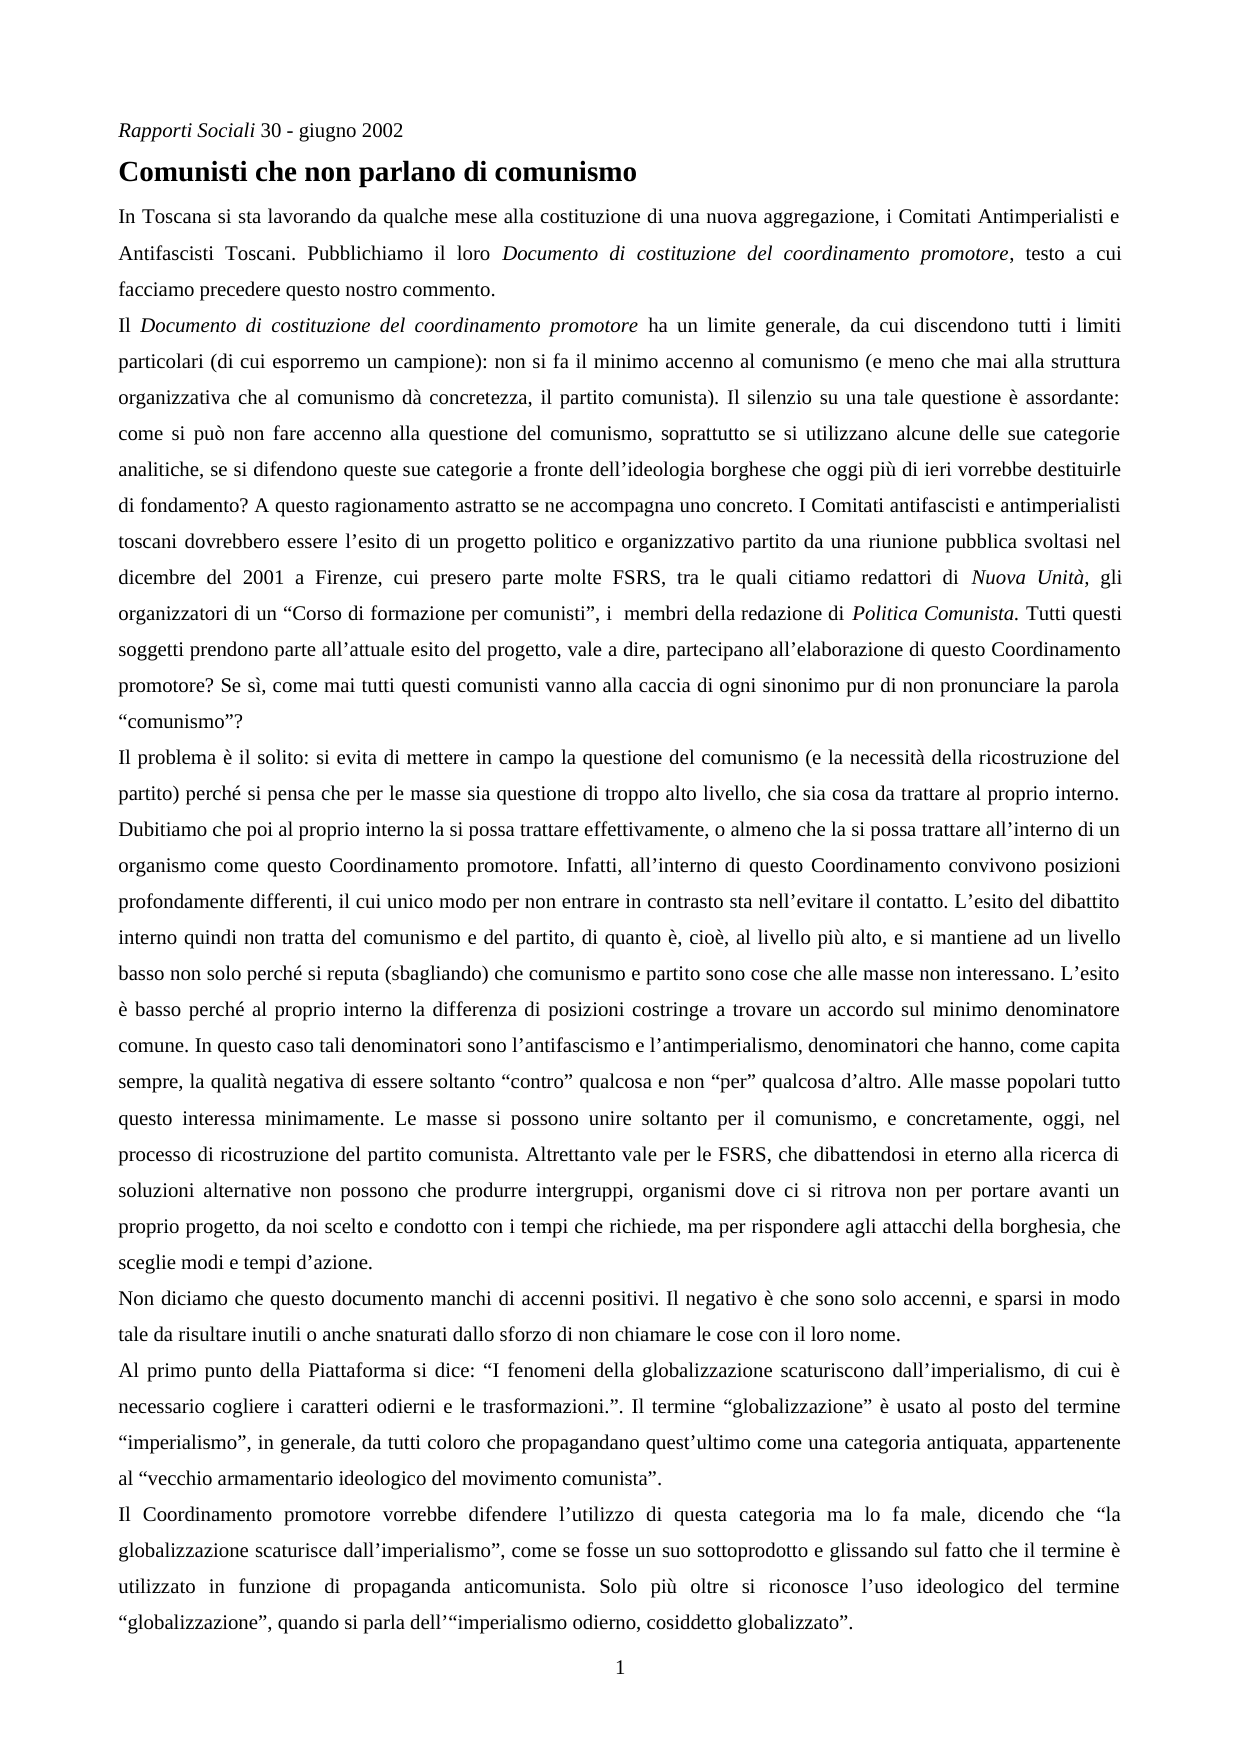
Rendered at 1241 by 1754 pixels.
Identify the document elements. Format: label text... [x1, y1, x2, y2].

text Il problema è il solito: si evita di mettere in campo la questione del comunismo (e la necessità della ricostruzione del partito) perché si pensa che per le masse sia questione di troppo alto livello, che sia cosa da trattare al proprio interno. Dubitiamo che poi al proprio interno la si possa trattare effettivamente, o almeno che la si possa trattare all’interno di un organismo come questo Coordinamento promotore. Infatti, all’interno di questo Coordinamento convivono posizioni profondamente differenti, il cui unico modo per non entrare in contrasto sta nell’evitare il contatto. L’esito del dibattito interno quindi non tratta del comunismo e del partito, di quanto è, cioè, al livello più alto, e si mantiene ad un livello basso non solo perché si reputa (sbagliando) che comunismo e partito sono cose che alle masse non interessano. L’esito è basso perché al proprio interno la differenza di posizioni costringe a trovare un accordo sul minimo denominatore comune. In questo caso tali denominatori sono l’antifascismo e l’antimperialismo, denominatori che hanno, come capita sempre, la qualità negativa di essere soltanto “contro” qualcosa e non “per” qualcosa d’altro. Alle masse popolari tutto questo interessa minimamente. Le masse si possono unire soltanto per il comunismo, e concretamente, oggi, nel processo di ricostruzione del partito comunista. Altrettanto vale per le FSRS, che dibattendosi in eterno alla ricerca di soluzioni alternative non possono che produrre intergruppi, organismi dove ci si ritrova non per portare avanti un proprio progetto, da noi scelto e condotto con i tempi che richiede, ma per rispondere agli attacchi della borghesia, che sceglie modi e tempi d’azione. [118, 745, 1122, 1274]
text Non diciamo che questo documento manchi di accenni positivi. Il negativo è che sono solo accenni, e sparsi in modo tale da risultare inutili o anche snaturati dallo sforzo di non chiamare le cose con il loro nome. [118, 1286, 1122, 1346]
text In Toscana si sta lavorando da qualche mese alla costituzione di una nuova aggregazione, i Comitati Antimperialisti e Antifascisti Toscani. Pubblichiamo il loro Documento di costituzione del coordinamento promotore, testo a cui facciamo precedere questo nostro commento. [118, 204, 1122, 301]
text Al primo punto della Piattaforma si dice: “I fenomeni della globalizzazione scaturiscono dall’imperialismo, di cui è necessario cogliere i caratteri odierni e le trasformazioni.”. Il termine “globalizzazione” è usato al posto del termine “imperialismo”, in generale, da tutti coloro che propagandano quest’ultimo come una categoria antiquata, appartenente al “vecchio armamentario ideologico del movimento comunista”. [118, 1358, 1122, 1490]
text Il Coordinamento promotore vorrebbe difendere l’utilizzo di questa categoria ma lo fa male, dicendo che “la globalizzazione scaturisce dall’imperialismo”, come se fosse un suo sottoprodotto e glissando sul fatto che il termine è utilizzato in funzione di propaganda anticomunista. Solo più oltre si riconosce l’uso ideologico del termine “globalizzazione”, quando si parla dell’“imperialismo odierno, cosiddetto globalizzato”. [118, 1502, 1122, 1634]
text Rapporti Sociali 30 - giugno 2002 [118, 118, 1122, 142]
text Comunisti che non parlano di comunismo [118, 154, 1122, 188]
text Il Documento di costituzione del coordinamento promotore ha un limite generale, da cui discendono tutti i limiti particolari (di cui esporremo un campione): non si fa il minimo accenno al comunismo (e meno che mai alla struttura organizzativa che al comunismo dà concretezza, il partito comunista). Il silenzio su una tale questione è assordante: come si può non fare accenno alla questione del comunismo, soprattutto se si utilizzano alcune delle sue categorie analitiche, se si difendono queste sue categorie a fronte dell’ideologia borghese che oggi più di ieri vorrebbe destituirle di fondamento? A questo ragionamento astratto se ne accompagna uno concreto. I Comitati antifascisti e antimperialisti toscani dovrebbero essere l’esito di un progetto politico e organizzativo partito da una riunione pubblica svoltasi nel dicembre del 2001 a Firenze, cui presero parte molte FSRS, tra le quali citiamo redattori di Nuova Unità, gli organizzatori di un “Corso di formazione per comunisti”, i membri della redazione di Politica Comunista. Tutti questi soggetti prendono parte all’attuale esito del progetto, vale a dire, partecipano all’elaborazione di questo Coordinamento promotore? Se sì, come mai tutti questi comunisti vanno alla caccia di ogni sinonimo pur di non pronunciare la parola “comunismo”? [118, 313, 1122, 733]
